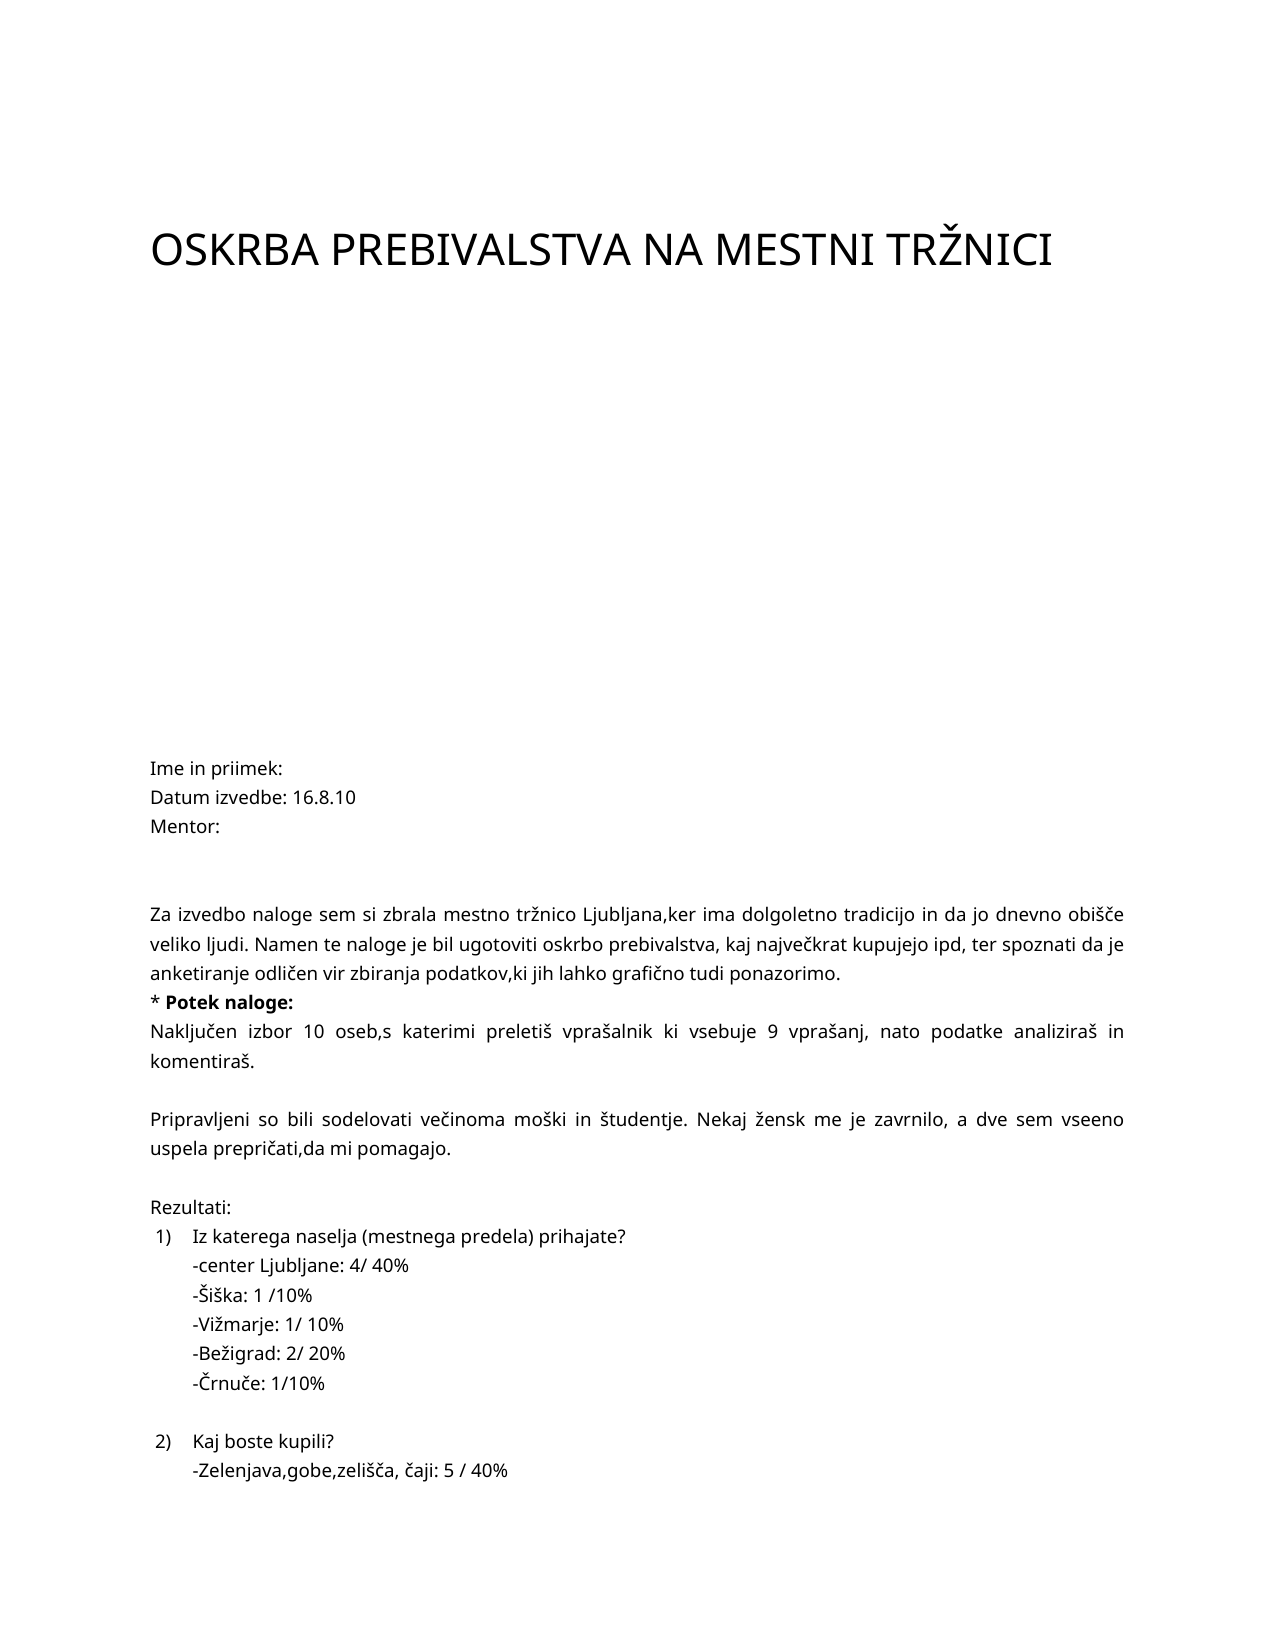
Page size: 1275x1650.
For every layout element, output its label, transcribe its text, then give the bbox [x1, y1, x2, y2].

text Rezultati: [150, 1194, 1125, 1220]
list -Črnuče: 1/10% [192, 1370, 1125, 1395]
text * Potek naloge: [150, 989, 1125, 1015]
text Ime in priimek: [150, 755, 1125, 781]
list Kaj boste kupili? [155, 1428, 1125, 1454]
text Mentor: [150, 814, 1125, 839]
text Pripravljeni so bili sodelovati večinoma moški in študentje. Nekaj žensk me je zavrnilo, a dve sem vseeno uspela prepričati,da mi pomagajo. [150, 1106, 1125, 1161]
list -Vižmarje: 1/ 10% [192, 1311, 1125, 1337]
text Datum izvedbe: 16.8.10 [150, 784, 1125, 810]
text Naključen izbor 10 oseb,s katerimi preletiš vprašalnik ki vsebuje 9 vprašanj, nato podatke analiziraš in komentiraš. [150, 1019, 1125, 1073]
list Iz katerega naselja (mestnega predela) prihajate? [155, 1223, 1125, 1249]
list -Zelenjava,gobe,zelišča, čaji: 5 / 40% [192, 1458, 1125, 1483]
text Za izvedbo naloge sem si zbrala mestno tržnico Ljubljana,ker ima dolgoletno tradicijo in da jo dnevno obišče veliko ljudi. Namen te naloge je bil ugotoviti oskrbo prebivalstva, kaj največkrat kupujejo ipd, ter spoznati da je anketiranje odličen vir zbiranja podatkov,ki jih lahko grafično tudi ponazorimo. [150, 902, 1125, 986]
list -center Ljubljane: 4/ 40% [192, 1253, 1125, 1278]
text OSKRBA PREBIVALSTVA NA MESTNI TRŽNICI [150, 218, 1125, 278]
list -Šiška: 1 /10% [192, 1282, 1125, 1308]
list -Bežigrad: 2/ 20% [192, 1341, 1125, 1366]
